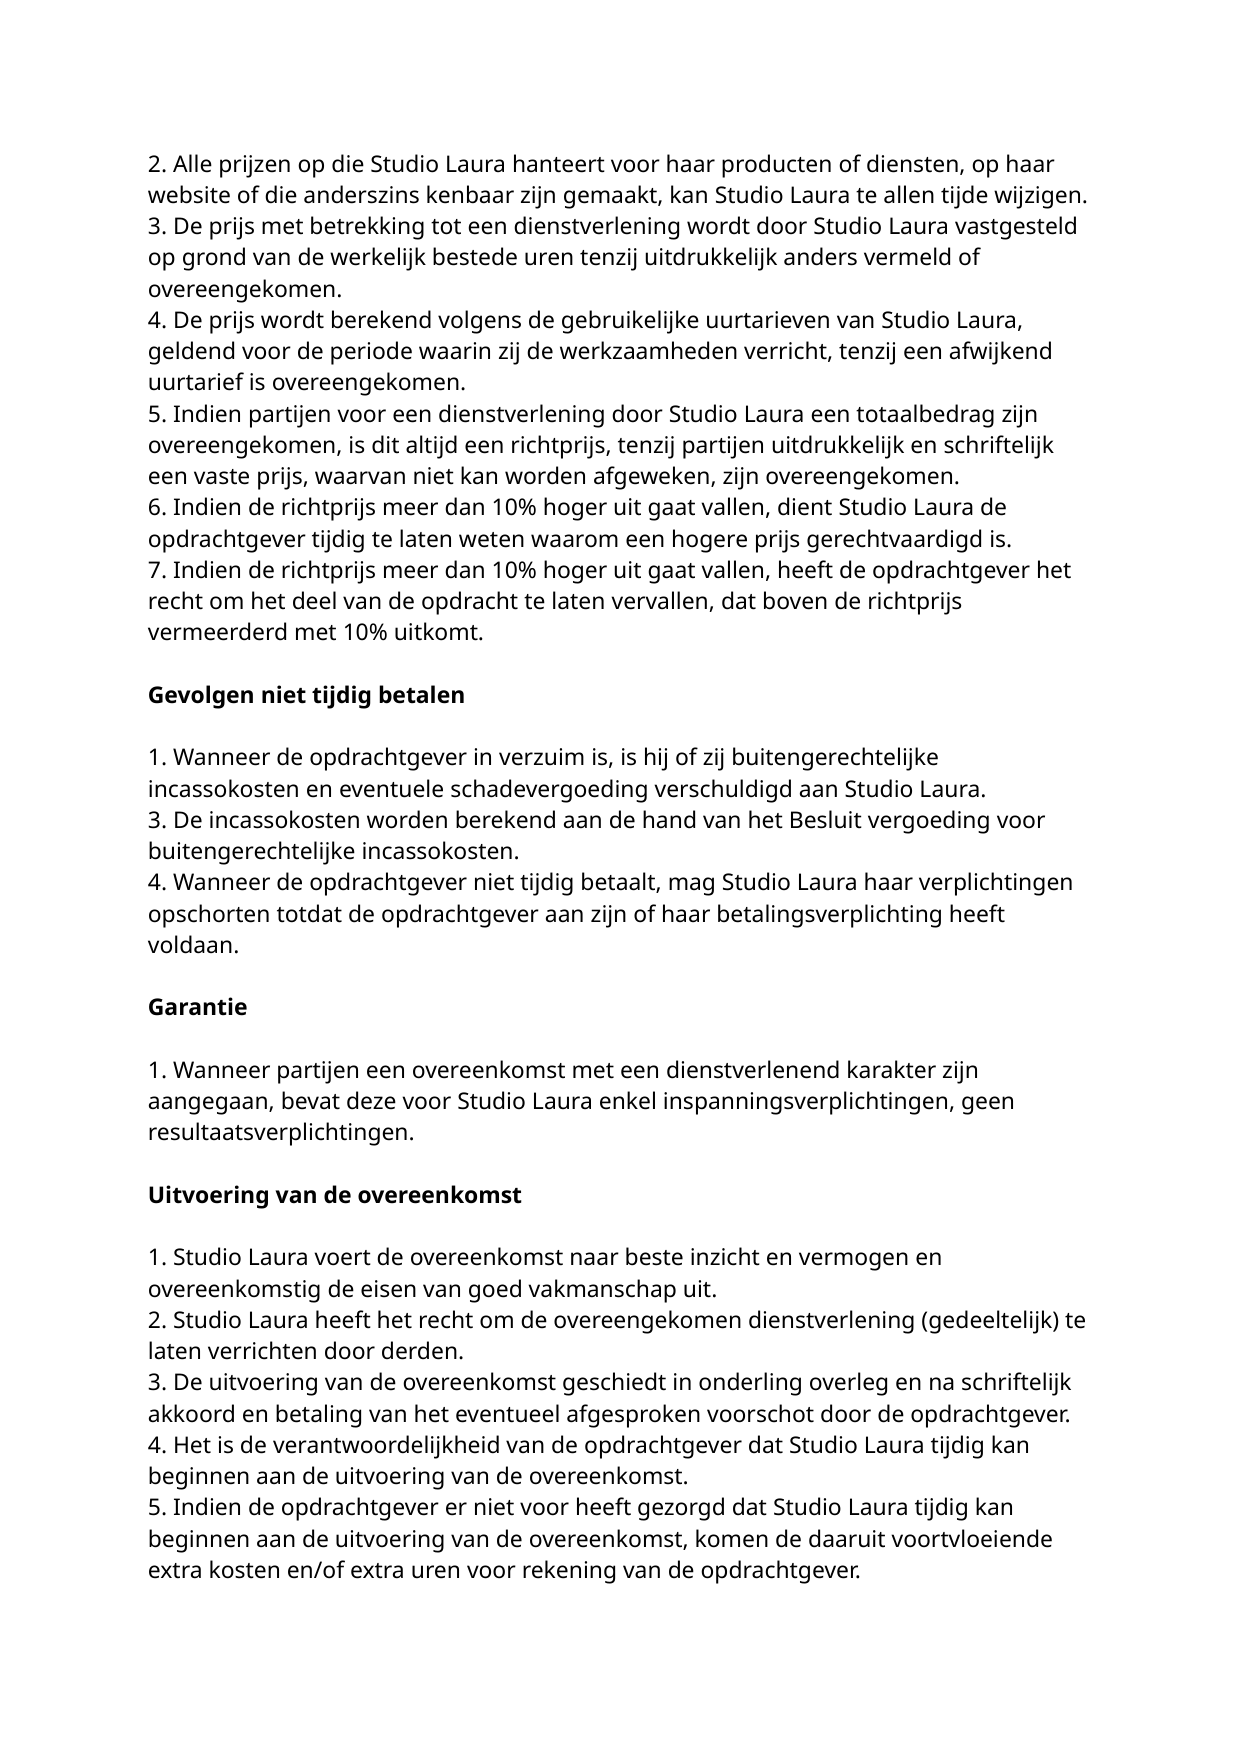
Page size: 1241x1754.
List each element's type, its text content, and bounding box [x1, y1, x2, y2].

text 3. De prijs met betrekking tot een dienstverlening wordt door Studio Laura vastgesteld op grond van de werkelijk bestede uren tenzij uitdrukkelijk anders vermeld of overeengekomen. [148, 210, 1093, 304]
text 4. Het is de verantwoordelijkheid van de opdrachtgever dat Studio Laura tijdig kan beginnen aan de uitvoering van de overeenkomst. [148, 1429, 1093, 1491]
text 7. Indien de richtprijs meer dan 10% hoger uit gaat vallen, heeft de opdrachtgever het recht om het deel van de opdracht te laten vervallen, dat boven de richtprijs vermeerderd met 10% uitkomt. [148, 554, 1093, 648]
text Garantie [148, 991, 1093, 1023]
text 1. Studio Laura voert de overeenkomst naar beste inzicht en vermogen en overeenkomstig de eisen van goed vakmanschap uit. [148, 1241, 1093, 1304]
text Uitvoering van de overeenkomst [148, 1179, 1093, 1210]
text 5. Indien partijen voor een dienstverlening door Studio Laura een totaalbedrag zijn overeengekomen, is dit altijd een richtprijs, tenzij partijen uitdrukkelijk en schriftelijk een vaste prijs, waarvan niet kan worden afgeweken, zijn overeengekomen. [148, 398, 1093, 491]
text 2. Alle prijzen op die Studio Laura hanteert voor haar producten of diensten, op haar website of die anderszins kenbaar zijn gemaakt, kan Studio Laura te allen tijde wijzigen. [148, 148, 1093, 210]
text 4. De prijs wordt berekend volgens de gebruikelijke uurtarieven van Studio Laura, geldend voor de periode waarin zij de werkzaamheden verricht, tenzij een afwijkend uurtarief is overeengekomen. [148, 304, 1093, 398]
text 5. Indien de opdrachtgever er niet voor heeft gezorgd dat Studio Laura tijdig kan beginnen aan de uitvoering van de overeenkomst, komen de daaruit voortvloeiende extra kosten en/of extra uren voor rekening van de opdrachtgever. [148, 1491, 1093, 1585]
text 3. De uitvoering van de overeenkomst geschiedt in onderling overleg en na schriftelijk akkoord en betaling van het eventueel afgesproken voorschot door de opdrachtgever. [148, 1366, 1093, 1429]
text 2. Studio Laura heeft het recht om de overeengekomen dienstverlening (gedeeltelijk) te laten verrichten door derden. [148, 1304, 1093, 1366]
text 3. De incassokosten worden berekend aan de hand van het Besluit vergoeding voor buitengerechtelijke incassokosten. [148, 804, 1093, 866]
text 6. Indien de richtprijs meer dan 10% hoger uit gaat vallen, dient Studio Laura de opdrachtgever tijdig te laten weten waarom een hogere prijs gerechtvaardigd is. [148, 491, 1093, 554]
text Gevolgen niet tijdig betalen [148, 679, 1093, 710]
text 4. Wanneer de opdrachtgever niet tijdig betaalt, mag Studio Laura haar verplichtingen opschorten totdat de opdrachtgever aan zijn of haar betalingsverplichting heeft voldaan. [148, 866, 1093, 960]
text 1. Wanneer de opdrachtgever in verzuim is, is hij of zij buitengerechtelijke incassokosten en eventuele schadevergoeding verschuldigd aan Studio Laura. [148, 741, 1093, 804]
text 1. Wanneer partijen een overeenkomst met een dienstverlenend karakter zijn aangegaan, bevat deze voor Studio Laura enkel inspanningsverplichtingen, geen resultaatsverplichtingen. [148, 1054, 1093, 1148]
